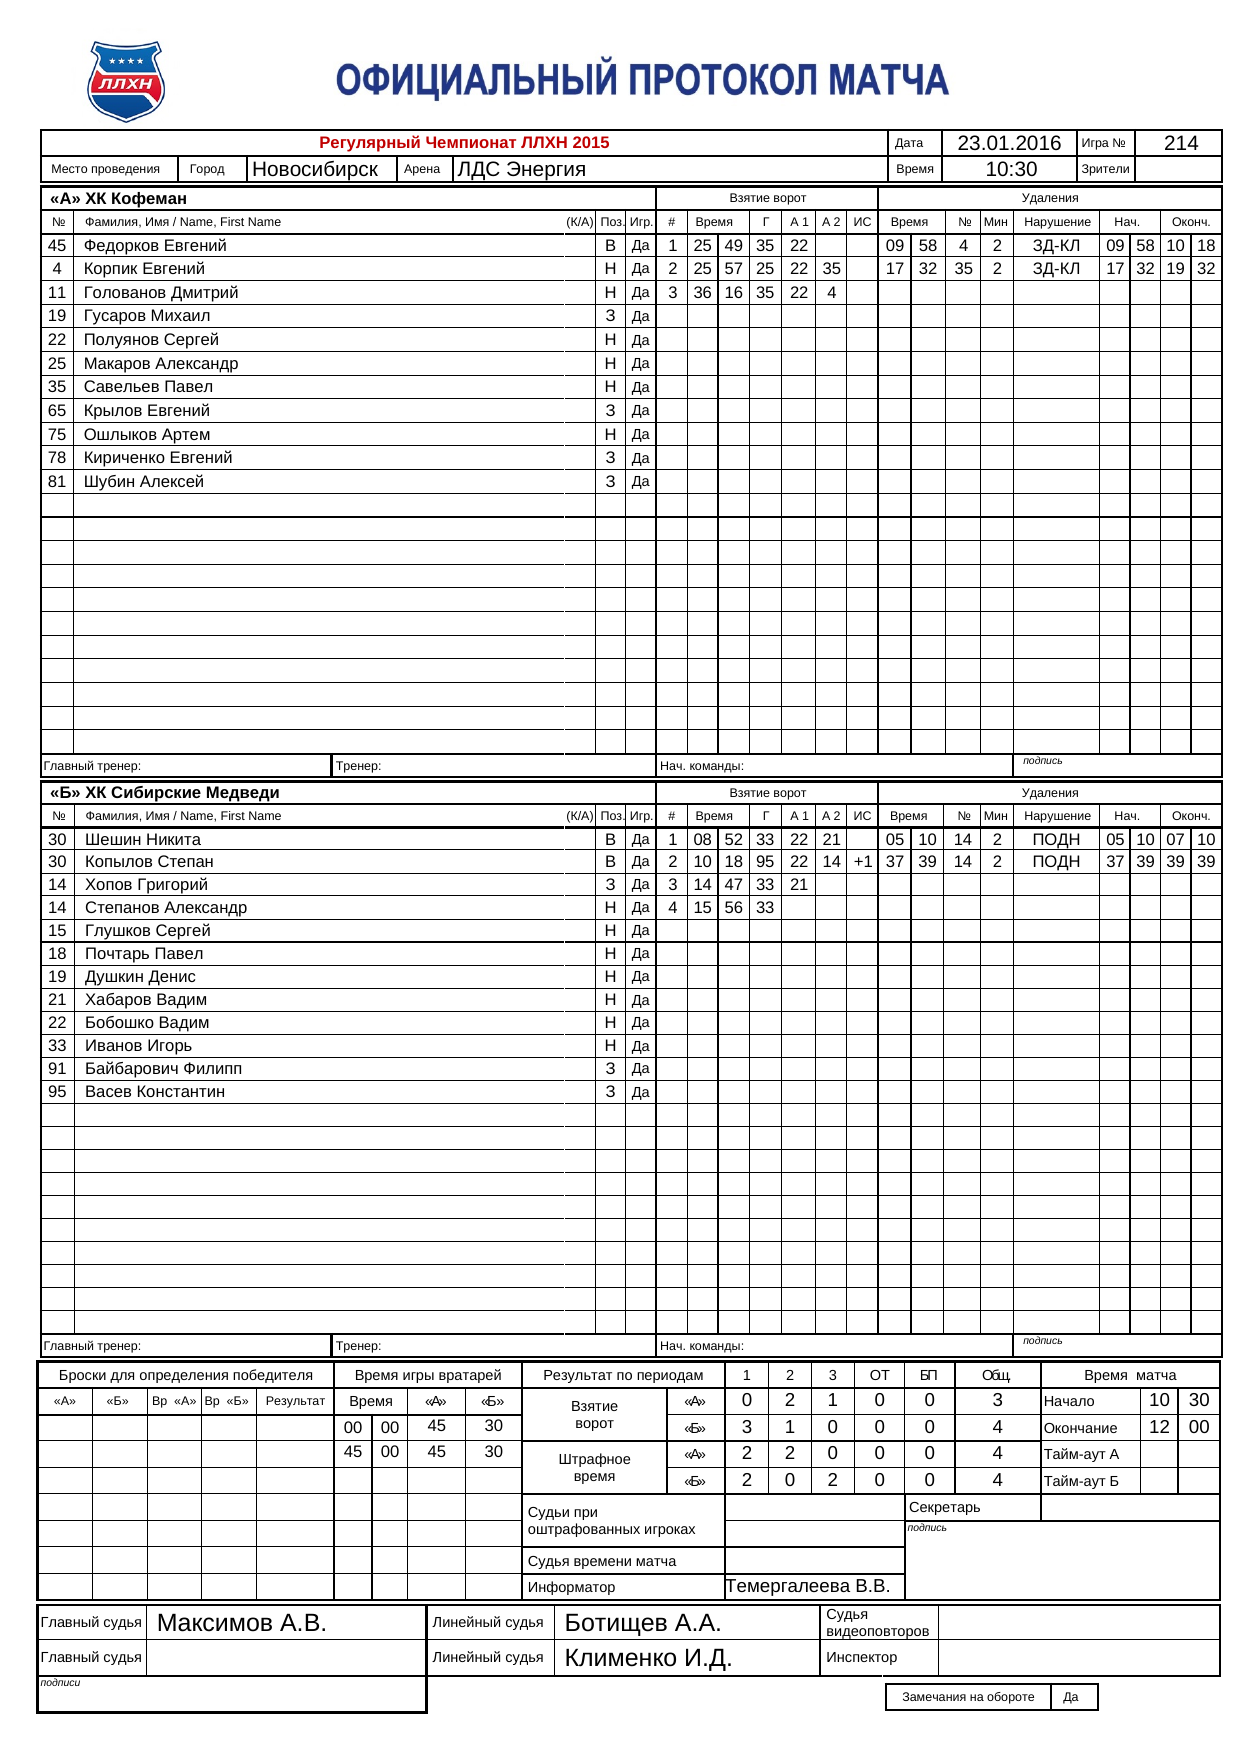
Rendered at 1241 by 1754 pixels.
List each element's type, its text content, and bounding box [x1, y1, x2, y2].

table_cell [847, 1265, 877, 1287]
table_cell [944, 943, 980, 964]
table_cell [750, 730, 781, 753]
table_cell [657, 1242, 687, 1264]
table_cell [1192, 989, 1221, 1011]
table_cell [1014, 1058, 1099, 1079]
table_cell [946, 328, 980, 351]
table_cell [782, 518, 815, 540]
table_cell [565, 730, 595, 753]
table_cell [596, 1242, 625, 1264]
table_cell [879, 989, 910, 1011]
table_header Игра № [1078, 131, 1134, 155]
table_cell [565, 850, 595, 872]
table_cell [750, 989, 781, 1011]
table_cell 22 [42, 328, 73, 351]
table_cell [939, 1606, 1219, 1639]
table_cell [750, 707, 781, 729]
table_cell 14 [688, 874, 717, 895]
table_header Взятие ворот [657, 188, 877, 209]
table_cell [719, 305, 749, 327]
table_cell [1131, 328, 1160, 351]
table_cell [42, 541, 73, 564]
table_cell 56 [719, 896, 749, 918]
table_cell Бобошко Вадим [75, 1012, 564, 1033]
table_cell 10:30 [943, 157, 1076, 181]
table_cell [1014, 1219, 1099, 1241]
table_header «А» ХК Кофеман [42, 188, 655, 209]
table_cell [981, 376, 1013, 398]
table_cell [1161, 1012, 1190, 1033]
table_cell 36 [688, 281, 717, 303]
table_cell [816, 730, 846, 753]
table_cell 2 [657, 257, 687, 280]
table_cell [1014, 494, 1099, 516]
table_cell [1014, 707, 1099, 729]
table_cell № [944, 805, 980, 826]
table_cell [75, 1173, 564, 1195]
table_cell [565, 257, 595, 280]
table_cell 33 [750, 896, 781, 918]
table_cell [1131, 518, 1160, 540]
table_cell [1192, 659, 1221, 682]
table_header 3 [812, 1363, 854, 1387]
table_cell 14 [42, 896, 74, 918]
table_cell [847, 1242, 877, 1264]
table_cell [879, 896, 910, 918]
table_cell [1014, 1196, 1099, 1218]
table_cell [1100, 1288, 1129, 1310]
table_cell [1161, 896, 1190, 918]
table_header Взятие ворот [657, 783, 877, 803]
table_cell [1192, 518, 1221, 540]
table_cell Место проведения [42, 157, 177, 181]
table_cell 78 [42, 446, 73, 469]
table_cell [816, 446, 846, 469]
table_cell Начало [1042, 1389, 1140, 1413]
table_cell [816, 399, 846, 422]
table_cell Да [626, 1081, 655, 1103]
table_cell [1161, 1081, 1190, 1103]
table_cell [912, 683, 945, 706]
table_cell подпись [906, 1522, 1219, 1599]
table_cell [74, 612, 564, 634]
table_cell [782, 1058, 815, 1079]
table_cell [816, 896, 846, 918]
table_cell [719, 1127, 749, 1149]
table_cell [1131, 1288, 1160, 1310]
table_cell [688, 541, 717, 564]
table_cell 32 [1192, 257, 1221, 280]
table_cell [596, 494, 625, 516]
table_cell [657, 683, 687, 706]
table_cell Линейный судья [428, 1606, 554, 1639]
table_cell [688, 399, 717, 422]
table_cell [1100, 683, 1129, 706]
table_cell 35 [42, 376, 73, 398]
table_cell [148, 1547, 201, 1573]
table_cell [1192, 1288, 1221, 1310]
table_cell [879, 423, 910, 445]
table_cell 0 [905, 1468, 954, 1493]
table_cell [879, 920, 910, 941]
table_cell 2 [726, 1442, 768, 1467]
table_cell [879, 612, 910, 634]
table_cell [657, 1150, 687, 1172]
table_cell [688, 730, 717, 753]
table_cell [879, 1242, 910, 1264]
table_cell [408, 1574, 465, 1599]
table_cell [42, 1196, 74, 1218]
table_cell подпись [1014, 1335, 1221, 1356]
table_cell [1161, 730, 1190, 753]
table_cell [39, 1547, 92, 1573]
table_cell [466, 1547, 521, 1573]
table_cell 33 [750, 829, 781, 849]
table_cell Н [596, 920, 625, 941]
table_cell [626, 707, 655, 729]
table_cell [1161, 1058, 1190, 1079]
table_cell [981, 1058, 1013, 1079]
table_cell [879, 1288, 910, 1310]
table_cell [944, 874, 980, 895]
table_cell [1014, 1242, 1099, 1264]
table_cell Мин [981, 805, 1013, 826]
table_cell [565, 1311, 595, 1333]
table_cell Время [335, 1389, 407, 1413]
table_cell [1192, 707, 1221, 729]
table_cell 33 [42, 1035, 74, 1057]
table_cell [816, 659, 846, 682]
table_cell [946, 636, 980, 658]
table_cell [816, 588, 846, 611]
table_cell Да [626, 989, 655, 1011]
table_cell [944, 966, 980, 987]
table_cell [847, 1219, 877, 1241]
table_cell [657, 518, 687, 540]
table_cell 49 [719, 235, 749, 256]
table_cell [879, 1058, 910, 1079]
table_cell [1192, 636, 1221, 658]
table_cell 2 [981, 850, 1013, 872]
table_cell Полуянов Сергей [74, 328, 564, 351]
table_cell [565, 1058, 595, 1079]
table_cell [688, 328, 717, 351]
table_cell [42, 1311, 74, 1333]
table_cell 22 [782, 235, 815, 256]
table_cell [912, 1104, 943, 1126]
table_cell [1014, 446, 1099, 469]
table_cell 52 [719, 829, 749, 849]
table_cell [565, 943, 595, 964]
table_cell [1014, 470, 1099, 493]
table_cell [847, 1058, 877, 1079]
table_cell [626, 612, 655, 634]
table_cell [879, 636, 910, 658]
table_cell Васев Константин [75, 1081, 564, 1103]
table_cell [879, 376, 910, 398]
table_cell [981, 1242, 1013, 1264]
table_cell [657, 1288, 687, 1310]
table_cell [688, 1219, 717, 1241]
table_cell [148, 1468, 201, 1493]
table_cell 09 [1100, 235, 1129, 256]
table_cell [1014, 376, 1099, 398]
table_cell [466, 1468, 521, 1493]
table_cell [1100, 281, 1129, 303]
table_cell [782, 1288, 815, 1310]
table_cell Игр. [626, 805, 655, 826]
table_cell [816, 328, 846, 351]
table_cell [1014, 305, 1099, 327]
table_cell Информатор [523, 1575, 724, 1599]
table_cell подписи [39, 1677, 425, 1711]
table_cell [148, 1494, 201, 1520]
table_cell [565, 518, 595, 540]
table_cell [626, 494, 655, 516]
table_header Дата [889, 131, 941, 155]
table_cell [1192, 730, 1221, 753]
table_header БП [905, 1363, 954, 1387]
table_cell Судьи при оштрафованных игроках [523, 1495, 724, 1546]
table_cell [981, 989, 1013, 1011]
table_cell [719, 612, 749, 634]
table_cell 05 [879, 829, 910, 849]
table_header Время игры вратарей [335, 1363, 521, 1387]
table_cell [42, 730, 73, 753]
table_cell [719, 1150, 749, 1172]
table_cell [879, 565, 910, 587]
table_cell [74, 659, 564, 682]
table_cell [373, 1494, 407, 1520]
table_cell [816, 541, 846, 564]
table_cell 19 [42, 305, 73, 327]
table_header Замечания на обороте [887, 1685, 1050, 1709]
table_cell [946, 305, 980, 327]
table_header 2 [769, 1363, 811, 1387]
table_cell [1161, 707, 1190, 729]
table_cell 0 [855, 1389, 904, 1413]
table_cell [42, 565, 73, 587]
table_cell [879, 1173, 910, 1195]
table_cell Да [626, 966, 655, 987]
table_cell Крылов Евгений [74, 399, 564, 422]
table_cell 4 [956, 1415, 1040, 1440]
table_cell [719, 1196, 749, 1218]
table_cell [782, 446, 815, 469]
table_cell [847, 636, 877, 658]
table_cell [883, 1677, 1220, 1681]
table_cell Байбарович Филипп [75, 1058, 564, 1079]
table_cell [1100, 730, 1129, 753]
table_cell [847, 328, 877, 351]
table_cell [912, 1196, 943, 1218]
table_cell [719, 518, 749, 540]
table_cell [1192, 1196, 1221, 1218]
table_cell [39, 1468, 92, 1493]
table_cell [42, 659, 73, 682]
table_cell [719, 966, 749, 987]
table_cell 30 [1179, 1389, 1219, 1413]
table_cell [946, 588, 980, 611]
table_cell [688, 659, 717, 682]
table_cell [782, 399, 815, 422]
table_cell [657, 659, 687, 682]
table_cell [847, 305, 877, 327]
table_cell [1131, 966, 1160, 987]
table_header Время матча [1042, 1363, 1219, 1387]
table_cell [1179, 1468, 1219, 1493]
table_cell [565, 896, 595, 918]
table_cell [912, 1058, 943, 1079]
table_cell [719, 1104, 749, 1126]
table_cell [1131, 470, 1160, 493]
table_cell [944, 1265, 980, 1287]
table_cell [1161, 281, 1190, 303]
table_cell [1131, 1127, 1160, 1149]
table_cell [879, 470, 910, 493]
table_cell 17 [879, 257, 910, 280]
table_cell [74, 683, 564, 706]
table_cell [565, 281, 595, 303]
table_cell [657, 920, 687, 941]
table_cell [148, 1441, 201, 1467]
table_cell [466, 1574, 521, 1599]
table_cell [1161, 1104, 1190, 1126]
table_cell Степанов Александр [75, 896, 564, 918]
table_cell [565, 1196, 595, 1218]
table_cell [1192, 1127, 1221, 1149]
table_cell [1131, 1150, 1160, 1172]
table_cell [74, 518, 564, 540]
table_cell [1192, 1173, 1221, 1195]
table_cell [657, 588, 687, 611]
table_cell [981, 588, 1013, 611]
table_cell [1161, 1311, 1190, 1333]
table_cell 35 [816, 257, 846, 280]
table_cell [981, 920, 1013, 941]
table_cell [1136, 157, 1221, 181]
table_cell [847, 920, 877, 941]
table_cell [1131, 399, 1160, 422]
table_cell ИС [847, 805, 877, 826]
table_cell [782, 328, 815, 351]
table_cell [657, 328, 687, 351]
table_cell Да [626, 257, 655, 280]
table_cell [596, 1173, 625, 1195]
table_cell 4 [816, 281, 846, 303]
table_cell 19 [42, 966, 74, 987]
table_cell [750, 1081, 781, 1103]
table_cell [750, 1173, 781, 1195]
table_cell [1192, 446, 1221, 469]
table_cell [981, 541, 1013, 564]
table_cell [1131, 1173, 1160, 1195]
table_cell [847, 659, 877, 682]
table_cell [596, 1265, 625, 1287]
table_cell [202, 1521, 256, 1546]
table_cell [782, 1219, 815, 1241]
table_cell [257, 1547, 333, 1573]
table_cell [879, 328, 910, 351]
table_cell [847, 494, 877, 516]
table_header Броски для определения победителя [39, 1363, 333, 1387]
table_cell [1192, 494, 1221, 516]
table_cell [1014, 1104, 1099, 1126]
table_cell [1131, 1311, 1160, 1333]
table_cell [847, 518, 877, 540]
table_cell [912, 1012, 943, 1033]
table_cell [688, 920, 717, 941]
table_cell [688, 565, 717, 587]
table_cell [847, 829, 877, 849]
table_cell Главный судья [39, 1640, 146, 1675]
table_cell [912, 966, 943, 987]
table_cell [719, 636, 749, 658]
table_cell [1014, 541, 1099, 564]
table_cell Вр «А» [148, 1389, 201, 1413]
table_cell 2 [981, 235, 1013, 256]
table_cell [981, 966, 1013, 987]
table_cell 10 [912, 829, 943, 849]
table_cell [879, 1127, 910, 1149]
table_cell [657, 541, 687, 564]
table_cell [1014, 1035, 1099, 1057]
table_cell [466, 1521, 521, 1546]
table_cell 35 [750, 281, 781, 303]
table_cell [1192, 943, 1221, 964]
table_cell [1131, 1242, 1160, 1264]
table_cell 22 [782, 257, 815, 280]
table_cell [565, 1150, 595, 1172]
table_cell [750, 494, 781, 516]
table_cell [750, 1104, 781, 1126]
table_cell [816, 376, 846, 398]
table_cell Да [626, 943, 655, 964]
table_cell 15 [42, 920, 74, 941]
table_cell [847, 612, 877, 634]
table_cell [428, 1677, 882, 1711]
table_cell [719, 328, 749, 351]
table_cell [1014, 565, 1099, 587]
table_cell [688, 352, 717, 374]
table_cell [42, 1173, 74, 1195]
table_cell [782, 1104, 815, 1126]
table_cell [879, 518, 910, 540]
table_cell [1100, 376, 1129, 398]
table_cell 81 [42, 470, 73, 493]
table_cell [408, 1521, 465, 1546]
table_cell [1014, 1150, 1099, 1172]
table_cell [782, 1265, 815, 1287]
table_cell 2 [769, 1442, 811, 1467]
table_cell Да [626, 470, 655, 493]
table_cell Тренер: [333, 755, 655, 776]
table_cell [626, 1150, 655, 1172]
table_cell [596, 730, 625, 753]
table_cell [1099, 1682, 1220, 1711]
table_cell [1161, 920, 1190, 941]
table_cell [1131, 446, 1160, 469]
table_cell [1192, 612, 1221, 634]
table_cell [750, 518, 781, 540]
table_cell [1100, 1081, 1129, 1103]
table_cell Г [750, 805, 781, 826]
table_cell [596, 1196, 625, 1218]
table_cell 17 [1100, 257, 1129, 280]
table_cell [750, 1035, 781, 1057]
table_cell [1131, 1035, 1160, 1057]
table_cell [750, 1288, 781, 1310]
table_cell [750, 1219, 781, 1241]
table_cell [202, 1547, 256, 1573]
table_cell Время [879, 211, 945, 233]
table_cell [1014, 1288, 1099, 1310]
table_cell [1192, 565, 1221, 587]
table_cell [981, 494, 1013, 516]
table_cell Нач. команды: [657, 1335, 1012, 1356]
table_cell [1161, 1288, 1190, 1310]
table_cell 0 [812, 1415, 854, 1440]
table_cell Н [596, 1035, 625, 1057]
table_cell [944, 1242, 980, 1264]
table_cell [1131, 659, 1160, 682]
table_cell [847, 1127, 877, 1149]
table_cell [912, 636, 945, 658]
table_cell [1100, 943, 1129, 964]
table_cell [565, 1173, 595, 1195]
table_cell 30 [42, 829, 74, 849]
table_cell [879, 305, 910, 327]
table_cell [626, 636, 655, 658]
table_cell ЗД-КЛ [1014, 257, 1099, 280]
table_cell [657, 1035, 687, 1057]
table_cell [847, 446, 877, 469]
table_cell Н [596, 423, 625, 445]
table_cell [816, 989, 846, 1011]
table_cell Нарушение [1014, 211, 1099, 233]
table_cell [565, 1127, 595, 1149]
table_cell [1014, 588, 1099, 611]
table_cell [202, 1416, 256, 1440]
table_cell [565, 235, 595, 256]
table_cell [782, 541, 815, 564]
table_cell «А» [39, 1389, 92, 1413]
table_cell [1131, 1265, 1160, 1287]
table_cell Да [626, 281, 655, 303]
picture [5, 28, 1179, 129]
table_cell [912, 588, 945, 611]
table_cell [946, 683, 980, 706]
table_cell [1161, 305, 1190, 327]
table_cell [750, 470, 781, 493]
table_cell 37 [879, 850, 910, 872]
table_cell [782, 683, 815, 706]
table_cell [912, 399, 945, 422]
table_cell [719, 1265, 749, 1287]
table_cell [879, 1035, 910, 1057]
table_cell [782, 636, 815, 658]
table_cell [42, 1219, 74, 1241]
table_cell [657, 1012, 687, 1033]
table_cell [1192, 1058, 1221, 1079]
table_cell [1100, 399, 1129, 422]
table_cell Ошлыков Артем [74, 423, 564, 445]
table_cell [912, 305, 945, 327]
table_cell [816, 612, 846, 634]
table_cell [782, 896, 815, 918]
table_cell [1100, 352, 1129, 374]
table_header 1 [726, 1363, 768, 1387]
table_cell [75, 1288, 564, 1310]
table_cell [1100, 707, 1129, 729]
table_cell Фамилия, Имя / Name, First Name [75, 805, 565, 826]
table_cell [847, 1288, 877, 1310]
table_cell (К/А) [565, 805, 595, 826]
table_cell [257, 1574, 333, 1599]
table_cell [657, 1265, 687, 1287]
table_cell [1192, 541, 1221, 564]
table_cell [565, 565, 595, 587]
table_cell 22 [782, 281, 815, 303]
table_cell [657, 305, 687, 327]
table_cell [879, 588, 910, 611]
table_cell 3 [956, 1389, 1040, 1413]
table_cell 18 [719, 850, 749, 872]
table_cell [74, 730, 564, 753]
table_cell [1161, 541, 1190, 564]
table_cell [565, 1288, 595, 1310]
table_cell 4 [657, 896, 687, 918]
table_cell 0 [769, 1468, 811, 1493]
table_cell [1100, 966, 1129, 987]
table_cell Арена [398, 157, 452, 181]
table_cell [946, 612, 980, 634]
table_cell 07 [1161, 829, 1190, 849]
table_cell [565, 588, 595, 611]
table_cell 0 [812, 1442, 854, 1467]
table_cell [750, 943, 781, 964]
table_cell [750, 1150, 781, 1172]
table_cell [75, 1265, 564, 1287]
table_cell [782, 1081, 815, 1103]
table_cell [257, 1494, 333, 1520]
table_cell В [596, 829, 625, 849]
table_cell [1014, 352, 1099, 374]
table_cell 2 [657, 850, 687, 872]
table_cell [202, 1494, 256, 1520]
table_cell [816, 494, 846, 516]
table_cell Да [626, 305, 655, 327]
table_cell [816, 1058, 846, 1079]
table_cell [847, 1173, 877, 1195]
table_cell [1131, 730, 1160, 753]
table_cell [816, 636, 846, 658]
table_cell [93, 1441, 147, 1467]
table_cell [1100, 1150, 1129, 1172]
table_cell 58 [1131, 235, 1160, 256]
table_cell [912, 730, 945, 753]
table_cell [847, 1035, 877, 1057]
table_cell [816, 1288, 846, 1310]
table_cell [257, 1441, 333, 1467]
table_cell [1161, 636, 1190, 658]
table_cell [1161, 399, 1190, 422]
table_cell [1014, 966, 1099, 987]
table_cell 33 [750, 874, 781, 895]
table_cell [596, 541, 625, 564]
table_cell [782, 494, 815, 516]
table_cell Да [626, 352, 655, 374]
table_cell [565, 399, 595, 422]
table_cell [202, 1574, 256, 1599]
table_cell [373, 1468, 407, 1493]
table_cell [816, 352, 846, 374]
table_cell 39 [1161, 850, 1190, 872]
table_cell 00 [1179, 1415, 1219, 1440]
table_cell [847, 730, 877, 753]
table_cell [946, 352, 980, 374]
table_cell [816, 1127, 846, 1149]
table_cell [148, 1574, 201, 1599]
table_cell [1192, 328, 1221, 351]
table_cell [879, 446, 910, 469]
table_cell [1100, 518, 1129, 540]
table_cell 35 [750, 235, 781, 256]
table_cell [657, 565, 687, 587]
table_cell [816, 235, 846, 256]
table_cell [782, 1196, 815, 1218]
table_cell [1131, 305, 1160, 327]
table_cell [816, 1150, 846, 1172]
table_cell [981, 1035, 1013, 1057]
table_cell [782, 943, 815, 964]
table_cell 0 [855, 1442, 904, 1467]
table_cell [1192, 683, 1221, 706]
table_cell 0 [905, 1389, 954, 1413]
table_cell [596, 1288, 625, 1310]
table_cell [816, 943, 846, 964]
table_cell Инспектор [821, 1640, 938, 1675]
table_cell [335, 1521, 371, 1546]
table_cell [847, 565, 877, 587]
table_cell [1192, 1242, 1221, 1264]
table_cell [1100, 541, 1129, 564]
table_cell [782, 1311, 815, 1333]
table_header Регулярный Чемпионат ЛЛХН 2015 [42, 131, 887, 155]
table_cell [626, 1104, 655, 1126]
table_cell 95 [42, 1081, 74, 1103]
table_cell [981, 943, 1013, 964]
table_cell [981, 328, 1013, 351]
table_cell [946, 565, 980, 587]
table_cell [1014, 1127, 1099, 1149]
table_cell [75, 1219, 564, 1241]
table_cell [750, 1058, 781, 1079]
table_cell [912, 1173, 943, 1195]
table_cell Тренер: [333, 1335, 655, 1356]
table_cell Почтарь Павел [75, 943, 564, 964]
table_cell [1100, 1104, 1129, 1126]
table_cell [847, 470, 877, 493]
table_cell Да [626, 874, 655, 895]
table_cell [981, 1150, 1013, 1172]
table_cell [1131, 707, 1160, 729]
table_cell [565, 989, 595, 1011]
table_cell [912, 1311, 943, 1333]
table_cell [688, 966, 717, 987]
table_cell [946, 494, 980, 516]
table_cell Новосибирск [248, 157, 396, 181]
table_cell «Б» [93, 1389, 147, 1413]
table_cell Поз. [596, 211, 625, 233]
table_cell [93, 1521, 147, 1546]
table_cell 14 [816, 850, 846, 872]
table_cell [1014, 518, 1099, 540]
table_cell [657, 446, 687, 469]
table_cell [657, 1104, 687, 1126]
table_cell З [596, 1081, 625, 1103]
table_cell [981, 1127, 1013, 1149]
table_cell [719, 494, 749, 516]
table_cell [596, 636, 625, 658]
table_cell 3 [657, 281, 687, 303]
table_cell [565, 920, 595, 941]
table_cell Да [626, 1035, 655, 1057]
table_cell [1131, 376, 1160, 398]
table_cell [912, 920, 943, 941]
table_cell [816, 565, 846, 587]
table_cell 1 [657, 829, 687, 849]
table_cell [688, 423, 717, 445]
table_cell [1131, 1012, 1160, 1033]
table_cell [75, 1242, 564, 1264]
table_cell [657, 1219, 687, 1241]
table_cell [1014, 683, 1099, 706]
table_cell Да [626, 850, 655, 872]
table_cell Да [626, 896, 655, 918]
table_cell [719, 446, 749, 469]
table_cell [1141, 1441, 1177, 1467]
table_cell Темергалеева В.В. [726, 1575, 904, 1599]
table_cell [879, 1265, 910, 1287]
table_cell [1192, 399, 1221, 422]
table_cell [816, 874, 846, 895]
table_cell 11 [42, 281, 73, 303]
table_cell [1192, 588, 1221, 611]
table_cell [782, 730, 815, 753]
table_cell [946, 730, 980, 753]
table_cell [782, 989, 815, 1011]
table_cell [74, 636, 564, 658]
table_cell Да [626, 920, 655, 941]
table_cell 19 [1161, 257, 1190, 280]
table_cell [981, 352, 1013, 374]
table_cell [719, 376, 749, 398]
table_cell [879, 1311, 910, 1333]
table_cell [596, 588, 625, 611]
table_cell [565, 470, 595, 493]
table_cell [688, 470, 717, 493]
table_cell 2 [812, 1468, 854, 1493]
table_cell З [596, 305, 625, 327]
table_cell [1161, 1196, 1190, 1218]
table_cell 4 [956, 1442, 1040, 1467]
table_cell [750, 328, 781, 351]
table_cell [1014, 920, 1099, 941]
table_cell [719, 1219, 749, 1241]
table_cell [719, 1288, 749, 1310]
table_cell [626, 1265, 655, 1287]
table_cell [1192, 1265, 1221, 1287]
table_cell [1131, 1196, 1160, 1218]
table_cell «Б » [466, 1389, 521, 1413]
table_cell [657, 470, 687, 493]
table_cell Главный тренер: [42, 755, 330, 776]
table_cell [981, 1311, 1013, 1333]
table_cell [93, 1494, 147, 1520]
table_cell [373, 1521, 407, 1546]
table_cell [688, 707, 717, 729]
table_cell [912, 1219, 943, 1241]
table_cell [42, 1150, 74, 1172]
table_cell [1131, 612, 1160, 634]
table_cell [42, 707, 73, 729]
table_cell [688, 446, 717, 469]
table_cell [688, 1012, 717, 1033]
table_cell [1161, 1035, 1190, 1057]
table_cell [626, 683, 655, 706]
table_cell [39, 1441, 92, 1467]
table_cell [1131, 989, 1160, 1011]
table_cell [1100, 920, 1129, 941]
table_cell ИС [847, 211, 877, 233]
table_cell [565, 1219, 595, 1241]
table_cell [565, 636, 595, 658]
table_cell [879, 281, 910, 303]
table_cell [912, 1127, 943, 1149]
table_cell [1100, 328, 1129, 351]
table_cell 4 [946, 235, 980, 256]
table_cell [847, 1081, 877, 1103]
table_cell [981, 636, 1013, 658]
table_cell В [596, 850, 625, 872]
table_cell [879, 541, 910, 564]
table_cell [688, 1058, 717, 1079]
table_cell [879, 1219, 910, 1241]
table_cell [782, 423, 815, 445]
table_cell [816, 1104, 846, 1126]
table_cell 25 [750, 257, 781, 280]
table_cell [565, 1104, 595, 1126]
table_cell [408, 1468, 465, 1493]
table_cell [1100, 636, 1129, 658]
table_cell [93, 1574, 147, 1599]
table_cell [782, 588, 815, 611]
table_header Результат по периодам [523, 1363, 724, 1387]
table_cell [1161, 518, 1190, 540]
table_cell [688, 1311, 717, 1333]
table_cell [596, 1104, 625, 1126]
table_cell [719, 1242, 749, 1264]
table_cell Время [889, 157, 941, 181]
table_cell 39 [912, 850, 943, 872]
table_cell [912, 352, 945, 374]
table_cell [981, 1196, 1013, 1218]
table_cell [42, 588, 73, 611]
table_cell 35 [946, 257, 980, 280]
table_cell [981, 281, 1013, 303]
table_cell [879, 494, 910, 516]
table_cell [816, 1012, 846, 1033]
table_header Удаления [879, 188, 1221, 209]
table_cell 2 [981, 829, 1013, 849]
table_cell 25 [688, 235, 717, 256]
table_cell 25 [688, 257, 717, 280]
table_cell [75, 1311, 564, 1333]
table_cell [944, 1081, 980, 1103]
table_cell [148, 1521, 201, 1546]
table_cell А 1 [782, 211, 815, 233]
table_cell [750, 565, 781, 587]
table_cell Копылов Степан [75, 850, 564, 872]
table_cell Да [626, 423, 655, 445]
table_cell Мин [981, 211, 1013, 233]
table_cell [565, 1265, 595, 1287]
table_cell Н [596, 896, 625, 918]
table_cell [565, 446, 595, 469]
table_cell 0 [726, 1389, 768, 1413]
table_cell [1100, 896, 1129, 918]
table_cell Оконч. [1161, 211, 1221, 233]
table_cell [879, 707, 910, 729]
table_cell [565, 1012, 595, 1033]
table_cell 1 [812, 1389, 854, 1413]
table_cell [946, 470, 980, 493]
table_cell [1014, 896, 1099, 918]
table_cell [1131, 1104, 1160, 1126]
table_cell [657, 1058, 687, 1079]
table_cell [1014, 730, 1099, 753]
table_cell [688, 376, 717, 398]
table_cell [912, 943, 943, 964]
table_cell [912, 707, 945, 729]
table_cell [1100, 989, 1129, 1011]
table_cell Игр. [626, 211, 655, 233]
table_cell [944, 1058, 980, 1079]
table_cell [944, 1219, 980, 1241]
table_cell Судья времени матча [523, 1548, 724, 1573]
table_cell [719, 588, 749, 611]
table_cell [847, 1311, 877, 1333]
table_cell [1014, 399, 1099, 422]
table_cell [750, 683, 781, 706]
table_cell Нач. команды: [657, 755, 1012, 776]
table_cell [596, 612, 625, 634]
table_cell [42, 1288, 74, 1310]
table_cell Н [596, 966, 625, 987]
table_cell [1141, 1468, 1177, 1493]
table_cell [657, 352, 687, 374]
table_cell [981, 1012, 1013, 1033]
table_cell [74, 588, 564, 611]
table_cell [1014, 659, 1099, 682]
table_cell Взятие ворот [523, 1389, 666, 1440]
table_cell [1100, 1173, 1129, 1195]
table_cell 10 [1161, 235, 1190, 256]
table_cell 21 [42, 989, 74, 1011]
table_cell [1131, 920, 1160, 941]
table_cell [1161, 1265, 1190, 1287]
table_cell З [596, 446, 625, 469]
table_cell [626, 1288, 655, 1310]
table_cell [1131, 683, 1160, 706]
table_cell [719, 707, 749, 729]
table_cell Тайм-аут Б [1042, 1468, 1140, 1493]
table_cell [719, 1035, 749, 1057]
table_cell Нач. [1100, 211, 1160, 233]
table_cell [688, 1035, 717, 1057]
table_cell [1014, 281, 1099, 303]
table_cell 2 [726, 1468, 768, 1493]
table_cell [847, 874, 877, 895]
table_cell [847, 257, 877, 280]
table_cell [782, 1173, 815, 1195]
table_cell [981, 874, 1013, 895]
table_cell [688, 636, 717, 658]
table_header «Б» ХК Сибирские Медведи [42, 783, 655, 803]
table_cell [750, 1196, 781, 1218]
table_cell 3 [726, 1415, 768, 1440]
table_cell [981, 423, 1013, 445]
table_cell [1161, 683, 1190, 706]
table_cell Оконч. [1161, 805, 1221, 826]
table_cell [944, 1288, 980, 1310]
table_cell [565, 683, 595, 706]
table_cell [1161, 446, 1190, 469]
table_cell [1161, 470, 1190, 493]
table_cell [1192, 1081, 1221, 1103]
table_cell [1192, 1311, 1221, 1333]
table_cell «Б» [668, 1415, 724, 1440]
table_cell [42, 612, 73, 634]
table_cell [912, 281, 945, 303]
table_cell Вр «Б» [202, 1389, 256, 1413]
table_cell З [596, 1058, 625, 1079]
table_cell [847, 376, 877, 398]
table_cell [257, 1521, 333, 1546]
table_cell [719, 423, 749, 445]
table_cell [1131, 874, 1160, 895]
table_cell [719, 470, 749, 493]
table_cell [39, 1416, 92, 1440]
table_cell [750, 1012, 781, 1033]
table_cell 0 [855, 1415, 904, 1440]
table_cell [750, 446, 781, 469]
table_cell [782, 1012, 815, 1033]
table_cell Да [626, 829, 655, 849]
table_cell Нач. [1100, 805, 1160, 826]
table_cell [1192, 470, 1221, 493]
table_cell [1161, 328, 1190, 351]
table_cell № [946, 211, 980, 233]
table_cell [782, 305, 815, 327]
table_cell Да [626, 1058, 655, 1079]
table_cell Время [879, 805, 943, 826]
table_cell [1100, 1219, 1129, 1241]
table_cell 15 [688, 896, 717, 918]
table_cell [1131, 943, 1160, 964]
table_cell [75, 1104, 564, 1126]
table_cell [688, 612, 717, 634]
table_cell ЗД-КЛ [1014, 235, 1099, 256]
table_cell Штрафное время [523, 1442, 666, 1493]
table_cell [816, 683, 846, 706]
table_cell [782, 612, 815, 634]
table_cell [1161, 612, 1190, 634]
table_cell [1100, 612, 1129, 634]
table_cell [1014, 1081, 1099, 1103]
table_cell [981, 399, 1013, 422]
table_cell 45 [408, 1416, 465, 1440]
table_cell [847, 235, 877, 256]
table_cell [657, 1311, 687, 1333]
table_cell [1192, 423, 1221, 445]
table_cell [912, 896, 943, 918]
table_cell [879, 966, 910, 987]
table_cell [816, 1242, 846, 1264]
table_cell 21 [816, 829, 846, 849]
table_cell [565, 966, 595, 987]
table_cell [657, 376, 687, 398]
table_cell [1161, 588, 1190, 611]
table_cell 3 [657, 874, 687, 895]
table_cell [1100, 470, 1129, 493]
table_cell [719, 1173, 749, 1195]
table_cell [74, 565, 564, 587]
table_cell [688, 1150, 717, 1172]
table_cell [93, 1416, 147, 1440]
table_cell [657, 1173, 687, 1195]
table_cell [42, 1104, 74, 1126]
table_cell [750, 399, 781, 422]
table_header 214 [1136, 131, 1221, 155]
table_cell 09 [879, 235, 910, 256]
table_cell [335, 1494, 371, 1520]
table_cell [1014, 1311, 1099, 1333]
table_cell [688, 588, 717, 611]
table_cell [1014, 943, 1099, 964]
table_cell 10 [1131, 829, 1160, 849]
table_cell # [657, 211, 687, 233]
table_header ОТ [855, 1363, 904, 1387]
table_cell [816, 1196, 846, 1218]
table_cell Ботищев А.А. [555, 1606, 819, 1639]
table_cell [719, 683, 749, 706]
table_cell [1161, 352, 1190, 374]
table_cell [93, 1468, 147, 1493]
table_cell [782, 707, 815, 729]
table_cell «Б» [668, 1468, 724, 1493]
table_cell [408, 1494, 465, 1520]
table_cell [39, 1521, 92, 1546]
table_cell [726, 1495, 904, 1520]
table_cell [1014, 1173, 1099, 1195]
table_cell Н [596, 1012, 625, 1033]
table_cell [1014, 874, 1099, 895]
table_cell [657, 966, 687, 987]
table_cell [912, 1265, 943, 1287]
table_cell Фамилия, Имя / Name, First Name [74, 211, 565, 233]
table_cell [1100, 494, 1129, 516]
table_cell [657, 423, 687, 445]
table_cell [816, 423, 846, 445]
table_cell [42, 1127, 74, 1149]
table_cell [74, 707, 564, 729]
table_cell [565, 707, 595, 729]
table_cell # [657, 805, 687, 826]
table_cell [719, 989, 749, 1011]
table_cell [596, 1150, 625, 1172]
table_cell 0 [905, 1442, 954, 1467]
table_cell [1192, 1104, 1221, 1126]
table_cell [1100, 1242, 1129, 1264]
table_cell [912, 376, 945, 398]
table_cell [688, 1104, 717, 1126]
table_cell [657, 730, 687, 753]
table_cell [879, 1081, 910, 1103]
table_cell 39 [1131, 850, 1160, 872]
table_cell [816, 1035, 846, 1057]
table_cell [946, 518, 980, 540]
table_cell [944, 1311, 980, 1333]
table_cell [847, 966, 877, 987]
table_cell 22 [42, 1012, 74, 1033]
table_cell Да [626, 1012, 655, 1033]
table_cell [565, 352, 595, 374]
table_cell [1161, 1150, 1190, 1172]
table_cell Время [688, 805, 749, 826]
table_cell [847, 588, 877, 611]
table_cell [1192, 1012, 1221, 1033]
table_cell 45 [408, 1441, 465, 1467]
table_cell [688, 1081, 717, 1103]
table_cell [1100, 1127, 1129, 1149]
table_cell [1100, 1196, 1129, 1218]
table_cell [1161, 966, 1190, 987]
table_cell 2 [981, 257, 1013, 280]
table_cell [847, 1196, 877, 1218]
table_cell [626, 518, 655, 540]
table_cell [944, 1196, 980, 1218]
table_cell [981, 659, 1013, 682]
table_cell [335, 1574, 371, 1599]
table_cell [626, 1242, 655, 1264]
table_cell [596, 1127, 625, 1149]
table_cell [1161, 1173, 1190, 1195]
table_cell Н [596, 989, 625, 1011]
table_cell ЛДС Энергия [454, 157, 887, 181]
table_cell [981, 1288, 1013, 1310]
table_cell [1192, 874, 1221, 895]
table_cell Хабаров Вадим [75, 989, 564, 1011]
table_cell [719, 1081, 749, 1103]
table_cell [257, 1468, 333, 1493]
table_cell [688, 989, 717, 1011]
table_cell 57 [719, 257, 749, 280]
table_cell [596, 1219, 625, 1241]
table_cell [750, 423, 781, 445]
table_cell 91 [42, 1058, 74, 1079]
table_cell 75 [42, 423, 73, 445]
table_cell Н [596, 943, 625, 964]
table_cell [202, 1441, 256, 1467]
table_cell [944, 1104, 980, 1126]
table_cell [939, 1640, 1219, 1675]
table_cell [981, 683, 1013, 706]
table_cell [750, 636, 781, 658]
table_cell А 2 [816, 211, 846, 233]
table_cell [816, 1173, 846, 1195]
table_cell 10 [688, 850, 717, 872]
table_cell Н [596, 376, 625, 398]
table_cell [565, 659, 595, 682]
table_cell [1131, 1081, 1160, 1103]
table_cell [1014, 328, 1099, 351]
table_cell [946, 707, 980, 729]
table_cell [1192, 920, 1221, 941]
table_cell [912, 423, 945, 445]
table_cell 2 [769, 1389, 811, 1413]
table_cell [688, 683, 717, 706]
table_cell [1192, 281, 1221, 303]
table_cell З [596, 399, 625, 422]
table_cell Да [626, 399, 655, 422]
table_cell [879, 1196, 910, 1218]
table_cell Зрители [1078, 157, 1134, 181]
table_cell [1161, 943, 1190, 964]
table_cell [688, 943, 717, 964]
table_cell Результат [257, 1389, 333, 1413]
table_cell [1014, 612, 1099, 634]
table_cell [912, 446, 945, 469]
table_cell [847, 1012, 877, 1033]
table_cell [847, 989, 877, 1011]
table_cell «А» [408, 1389, 465, 1413]
table_cell [688, 1127, 717, 1149]
table_cell [75, 1150, 564, 1172]
table_cell [944, 1127, 980, 1149]
table_cell [1131, 636, 1160, 658]
table_cell [719, 1311, 749, 1333]
table_cell 1 [769, 1415, 811, 1440]
table_cell [750, 1127, 781, 1149]
table_cell [1100, 874, 1129, 895]
table_cell 4 [42, 257, 73, 280]
table_cell [1192, 1150, 1221, 1172]
table_cell 0 [905, 1415, 954, 1440]
table_cell [596, 707, 625, 729]
table_cell [816, 1265, 846, 1287]
table_cell [750, 1265, 781, 1287]
table_cell [565, 423, 595, 445]
table_cell [946, 399, 980, 422]
table_cell 22 [782, 829, 815, 849]
table_cell [719, 399, 749, 422]
table_cell Федорков Евгений [74, 235, 564, 256]
table_cell +1 [847, 850, 877, 872]
table_cell [657, 943, 687, 964]
table_cell «А» [668, 1389, 724, 1413]
table_cell [782, 376, 815, 398]
table_cell [626, 565, 655, 587]
table_cell [912, 565, 945, 587]
table_cell [816, 305, 846, 327]
table_cell [1100, 305, 1129, 327]
table_cell [565, 541, 595, 564]
table_cell ПОДН [1014, 829, 1099, 849]
table_cell 16 [719, 281, 749, 303]
table_cell Макаров Александр [74, 352, 564, 374]
table_cell Линейный судья [428, 1640, 554, 1675]
table_cell 45 [335, 1441, 371, 1467]
table_cell [981, 470, 1013, 493]
table_cell [565, 305, 595, 327]
table_cell [847, 943, 877, 964]
table_cell [75, 1196, 564, 1218]
table_cell [847, 707, 877, 729]
table_cell [1100, 588, 1129, 611]
table_cell [688, 1196, 717, 1218]
table_cell [981, 1104, 1013, 1126]
table_cell Да [626, 328, 655, 351]
table_cell [879, 659, 910, 682]
table_cell [688, 305, 717, 327]
table_cell [1179, 1441, 1219, 1467]
table_cell [1131, 588, 1160, 611]
table_cell 00 [373, 1416, 407, 1440]
table_cell [408, 1547, 465, 1573]
table_cell Судья видеоповторов [821, 1606, 938, 1639]
table_cell 00 [373, 1441, 407, 1467]
table_cell [75, 1127, 564, 1149]
table_cell [816, 1311, 846, 1333]
table_cell 1 [657, 235, 687, 256]
table_cell [335, 1468, 371, 1493]
table_cell [1100, 446, 1129, 469]
table_cell Время [688, 211, 749, 233]
table_cell [912, 1288, 943, 1310]
table_cell [981, 1173, 1013, 1195]
table_cell 95 [750, 850, 781, 872]
table_cell 32 [1131, 257, 1160, 280]
table_cell [946, 376, 980, 398]
table_cell [39, 1494, 92, 1520]
table_cell [847, 683, 877, 706]
table_cell [981, 446, 1013, 469]
table_cell [626, 1311, 655, 1333]
table_cell [816, 1081, 846, 1103]
table_cell [1161, 874, 1190, 895]
table_cell 05 [1100, 829, 1129, 849]
table_cell А 1 [782, 805, 815, 826]
table_cell [42, 1265, 74, 1287]
table_cell [1100, 1058, 1129, 1079]
table_cell [816, 518, 846, 540]
table_cell [981, 518, 1013, 540]
table_cell [1161, 1127, 1190, 1149]
table_cell [946, 541, 980, 564]
table_cell [981, 730, 1013, 753]
table_cell [1161, 1242, 1190, 1264]
table_cell [719, 920, 749, 941]
table_cell 22 [782, 850, 815, 872]
table_cell [879, 874, 910, 895]
table_cell [879, 943, 910, 964]
table_cell [981, 707, 1013, 729]
table_cell [944, 920, 980, 941]
table_cell 08 [688, 829, 717, 849]
table_cell [912, 1150, 943, 1172]
table_cell [946, 423, 980, 445]
table_cell [657, 612, 687, 634]
table_cell Тайм-аут А [1042, 1441, 1140, 1467]
table_cell [565, 494, 595, 516]
table_cell Кириченко Евгений [74, 446, 564, 469]
table_cell [1192, 376, 1221, 398]
table_cell [42, 518, 73, 540]
table_header Да [1052, 1685, 1097, 1709]
table_cell [565, 829, 595, 849]
table_cell [373, 1574, 407, 1599]
table_cell [596, 683, 625, 706]
table_cell 18 [42, 943, 74, 964]
table_cell 14 [42, 874, 74, 895]
table_cell [1100, 1311, 1129, 1333]
table_cell Поз. [596, 805, 625, 826]
table_cell [1042, 1495, 1219, 1520]
table_cell [719, 565, 749, 587]
table_cell [596, 518, 625, 540]
table_cell [944, 1150, 980, 1172]
table_cell [816, 920, 846, 941]
table_cell [657, 1081, 687, 1103]
table_cell [565, 874, 595, 895]
table_cell [912, 989, 943, 1011]
table_cell З [596, 874, 625, 895]
table_cell Н [596, 281, 625, 303]
table_cell [719, 1012, 749, 1033]
table_cell [373, 1547, 407, 1573]
table_cell [688, 1288, 717, 1310]
table_cell [750, 612, 781, 634]
table_cell [1131, 281, 1160, 303]
table_cell [657, 1196, 687, 1218]
table_cell [879, 352, 910, 374]
table_cell [565, 1081, 595, 1103]
table_cell [944, 1035, 980, 1057]
table_cell [148, 1416, 201, 1440]
table_cell [688, 518, 717, 540]
table_cell [565, 1242, 595, 1264]
table_cell [879, 730, 910, 753]
table_cell Да [626, 446, 655, 469]
table_cell [816, 707, 846, 729]
table_cell [719, 659, 749, 682]
table_cell [1192, 352, 1221, 374]
table_cell [782, 470, 815, 493]
table_cell [750, 966, 781, 987]
table_cell 4 [956, 1468, 1040, 1493]
table_cell [912, 1035, 943, 1057]
table_cell [981, 1219, 1013, 1241]
table_cell [912, 494, 945, 516]
table_cell [944, 1012, 980, 1033]
table_cell [912, 518, 945, 540]
table_cell [1131, 352, 1160, 374]
table_cell Окончание [1042, 1415, 1140, 1440]
table_cell [596, 1311, 625, 1333]
table_cell [1161, 1219, 1190, 1241]
table_cell [912, 1242, 943, 1264]
table_cell [782, 1035, 815, 1057]
table_cell [657, 989, 687, 1011]
table_cell [750, 541, 781, 564]
table_cell [335, 1547, 371, 1573]
table_cell [42, 1242, 74, 1264]
table_cell [657, 707, 687, 729]
table_cell [879, 1150, 910, 1172]
table_cell 18 [1192, 235, 1221, 256]
table_cell [1131, 896, 1160, 918]
table_cell [750, 659, 781, 682]
table_cell [626, 659, 655, 682]
table_cell Да [626, 376, 655, 398]
table_cell Гусаров Михаил [74, 305, 564, 327]
table_cell [946, 281, 980, 303]
table_cell Нарушение [1014, 805, 1099, 826]
table_cell [657, 399, 687, 422]
table_cell [946, 659, 980, 682]
table_cell 30 [466, 1416, 521, 1440]
table_cell [626, 1219, 655, 1241]
table_cell [1100, 565, 1129, 587]
table_cell Голованов Дмитрий [74, 281, 564, 303]
table_cell 45 [42, 235, 73, 256]
table_cell [1100, 1265, 1129, 1287]
table_cell Н [596, 328, 625, 351]
table_cell [912, 470, 945, 493]
table_cell [816, 1219, 846, 1241]
table_cell [782, 1242, 815, 1264]
table_cell [879, 1104, 910, 1126]
table_cell [912, 328, 945, 351]
table_cell 30 [466, 1441, 521, 1467]
table_cell [912, 659, 945, 682]
table_cell [750, 352, 781, 374]
table_cell (К/А) [565, 211, 595, 233]
table_cell [847, 423, 877, 445]
table_cell [657, 1127, 687, 1149]
table_cell [42, 636, 73, 658]
table_cell [726, 1521, 904, 1546]
table_cell [719, 1058, 749, 1079]
table_cell [565, 376, 595, 398]
table_cell [750, 1242, 781, 1264]
table_cell [1131, 541, 1160, 564]
table_cell [93, 1547, 147, 1573]
table_cell Да [626, 235, 655, 256]
table_cell [1100, 1035, 1129, 1057]
table_cell [1192, 896, 1221, 918]
table_cell [726, 1548, 904, 1573]
table_cell [626, 1173, 655, 1195]
table_cell [944, 896, 980, 918]
table_cell Хопов Григорий [75, 874, 564, 895]
table_cell [750, 1311, 781, 1333]
table_cell [688, 1242, 717, 1264]
table_cell 21 [782, 874, 815, 895]
table_cell [1014, 636, 1099, 658]
table_cell [1131, 1219, 1160, 1241]
table_cell [750, 920, 781, 941]
table_cell [944, 989, 980, 1011]
table_cell [981, 305, 1013, 327]
table_cell [1131, 565, 1160, 587]
table_cell [1161, 989, 1190, 1011]
table_cell 14 [944, 829, 980, 849]
table_cell З [596, 470, 625, 493]
table_cell [1014, 1012, 1099, 1033]
table_cell [1161, 565, 1190, 587]
table_header Удаления [879, 783, 1221, 803]
table_cell [1161, 494, 1190, 516]
table_cell [879, 1012, 910, 1033]
table_cell [981, 896, 1013, 918]
table_cell [750, 588, 781, 611]
table_cell Главный тренер: [42, 1335, 330, 1356]
table_cell 12 [1141, 1415, 1177, 1440]
table_cell [1014, 1265, 1099, 1287]
table_cell [816, 470, 846, 493]
table_cell 14 [944, 850, 980, 872]
table_cell [626, 730, 655, 753]
table_cell Максимов А.В. [147, 1606, 425, 1639]
table_cell № [42, 211, 73, 233]
table_cell Иванов Игорь [75, 1035, 564, 1057]
table_cell [1192, 305, 1221, 327]
table_cell Душкин Денис [75, 966, 564, 987]
table_cell [750, 376, 781, 398]
table_cell 00 [335, 1416, 371, 1440]
table_cell Секретарь [906, 1495, 1040, 1520]
table_cell Н [596, 352, 625, 374]
table_cell 25 [42, 352, 73, 374]
table_cell [719, 352, 749, 374]
table_cell [879, 683, 910, 706]
table_cell [847, 1104, 877, 1126]
table_cell [981, 612, 1013, 634]
table_cell Город [179, 157, 246, 181]
table_cell [912, 612, 945, 634]
table_cell [816, 966, 846, 987]
table_cell Главный судья [39, 1606, 146, 1639]
table_cell [626, 1127, 655, 1149]
table_cell [1192, 1219, 1221, 1241]
table_cell [688, 1173, 717, 1195]
table_cell 37 [1100, 850, 1129, 872]
table_cell [565, 1035, 595, 1057]
table_cell [1131, 494, 1160, 516]
table_cell [657, 636, 687, 658]
table_cell [847, 281, 877, 303]
table_cell [912, 874, 943, 895]
table_cell Савельев Павел [74, 376, 564, 398]
table_cell [719, 943, 749, 964]
table_cell [42, 494, 73, 516]
table_cell [596, 565, 625, 587]
table_cell [912, 1081, 943, 1103]
table_cell [688, 1265, 717, 1287]
table_header 23.01.2016 [943, 131, 1076, 155]
table_cell [782, 966, 815, 987]
table_cell [1100, 423, 1129, 445]
table_cell [847, 1150, 877, 1172]
table_cell Корпик Евгений [74, 257, 564, 280]
table_cell Шешин Никита [75, 829, 564, 849]
table_cell [944, 1173, 980, 1195]
table_cell Глушков Сергей [75, 920, 564, 941]
table_cell [847, 896, 877, 918]
table_cell [1161, 423, 1190, 445]
table_cell 58 [912, 235, 945, 256]
table_cell [1192, 966, 1221, 987]
table_cell Н [596, 257, 625, 280]
table_cell 39 [1192, 850, 1221, 872]
table_cell [657, 494, 687, 516]
table_cell [1131, 423, 1160, 445]
table_cell 0 [855, 1468, 904, 1493]
table_cell [1192, 1035, 1221, 1057]
table_cell 10 [1192, 829, 1221, 849]
table_cell [466, 1494, 521, 1520]
table_cell [1100, 659, 1129, 682]
table_cell [626, 541, 655, 564]
table_cell 10 [1141, 1389, 1177, 1413]
table_cell [626, 588, 655, 611]
table_cell [202, 1468, 256, 1493]
table_cell [782, 920, 815, 941]
table_cell 30 [42, 850, 74, 872]
table_cell [1161, 659, 1190, 682]
table_cell № [42, 805, 74, 826]
table_cell [847, 399, 877, 422]
table_cell [782, 565, 815, 587]
table_cell [912, 541, 945, 564]
table_cell 32 [912, 257, 945, 280]
table_cell [1100, 1012, 1129, 1033]
table_cell [74, 494, 564, 516]
table_cell [39, 1574, 92, 1599]
table_cell [782, 1127, 815, 1149]
table_cell [1014, 989, 1099, 1011]
table_cell [147, 1640, 425, 1675]
table_cell 47 [719, 874, 749, 895]
table_cell Г [750, 211, 781, 233]
table_cell [946, 446, 980, 469]
table_cell [981, 1081, 1013, 1103]
table_cell [1161, 376, 1190, 398]
table_cell [782, 352, 815, 374]
table_cell [257, 1416, 333, 1440]
table_cell [847, 352, 877, 374]
table_cell А 2 [816, 805, 846, 826]
table_cell Клименко И.Д. [555, 1640, 819, 1675]
table_cell [719, 541, 749, 564]
table_cell В [596, 235, 625, 256]
table_cell [74, 541, 564, 564]
table_cell [847, 541, 877, 564]
table_cell [782, 1150, 815, 1172]
table_cell Шубин Алексей [74, 470, 564, 493]
table_cell [1131, 1058, 1160, 1079]
table_cell «А» [668, 1442, 724, 1467]
table_cell [688, 494, 717, 516]
table_cell 65 [42, 399, 73, 422]
table_cell [626, 1196, 655, 1218]
table_header Общ. [956, 1363, 1040, 1387]
table_cell [42, 683, 73, 706]
table_cell ПОДН [1014, 850, 1099, 872]
table_cell [565, 612, 595, 634]
table_cell [719, 730, 749, 753]
table_cell [750, 305, 781, 327]
table_cell [782, 659, 815, 682]
table_cell [596, 659, 625, 682]
table_cell [981, 1265, 1013, 1287]
table_cell подпись [1014, 755, 1221, 776]
table_cell [879, 399, 910, 422]
table_cell [565, 328, 595, 351]
table_cell [1014, 423, 1099, 445]
table_cell [981, 565, 1013, 587]
